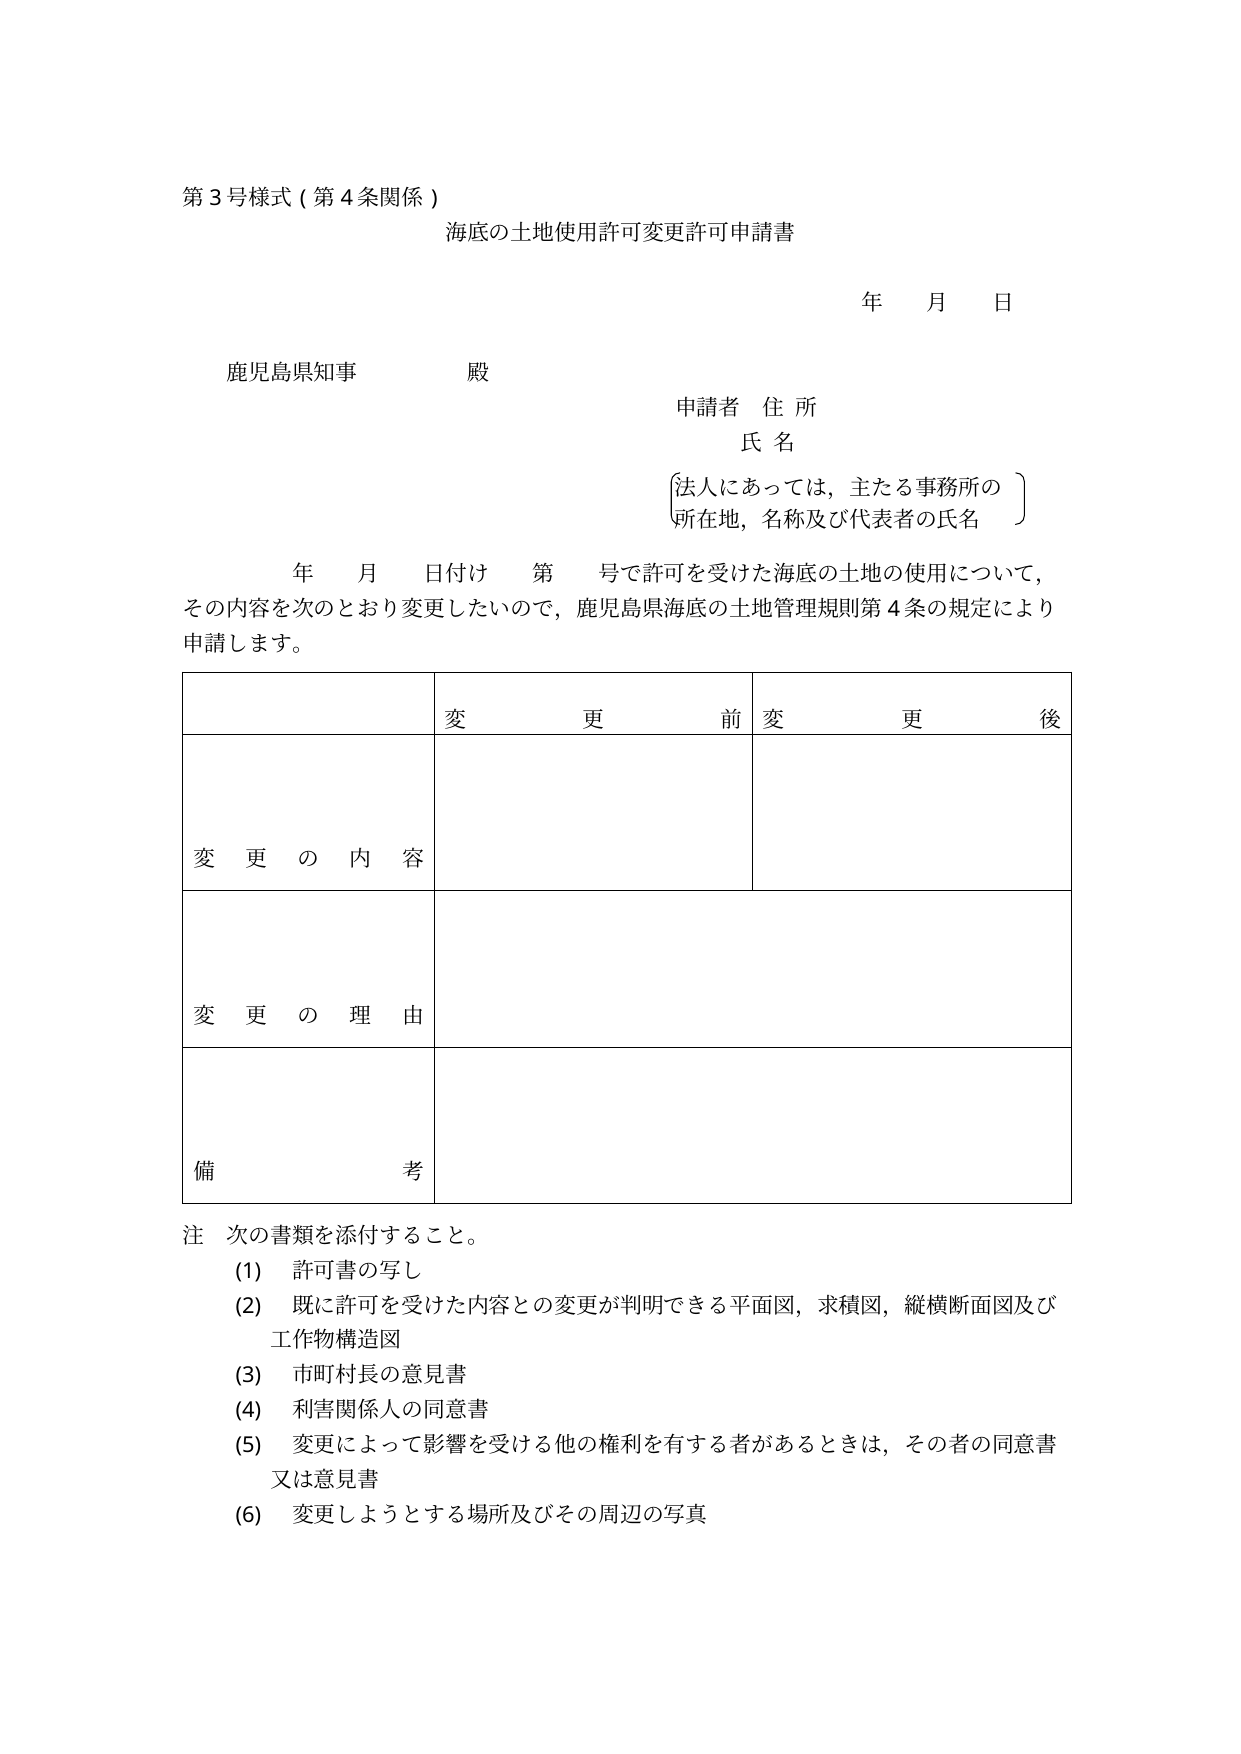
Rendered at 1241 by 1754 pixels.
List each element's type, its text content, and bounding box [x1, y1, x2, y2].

text 第3号様式(第4条関係) [182, 179, 1057, 214]
text 申請者 住所 [182, 388, 1057, 423]
table_header [183, 471, 664, 533]
text (2) 既に許可を受けた内容との変更が判明できる平面図，求積図，縦横断面図及び工作物構造図 [182, 1286, 1057, 1356]
table_cell 変更の内容 [183, 735, 434, 890]
table_header [183, 673, 434, 734]
text (6) 変更しようとする場所及びその周辺の写真 [182, 1496, 1057, 1530]
text (1) 許可書の写し [182, 1251, 1057, 1286]
table_cell [435, 891, 1071, 1047]
text 年 月 日 [182, 284, 1057, 318]
text (5) 変更によって影響を受ける他の権利を有する者があるときは，その者の同意書又は意見書 [182, 1426, 1057, 1496]
table_header 法人にあっては，主たる事務所の所在地，名称及び代表者の氏名 [664, 471, 1071, 533]
table_header 変更前 [435, 673, 752, 734]
table_cell 変更の理由 [183, 891, 434, 1047]
table_cell [435, 735, 752, 890]
text 年 月 日付け 第 号で許可を受けた海底の土地の使用について，その内容を次のとおり変更したいので，鹿児島県海底の土地管理規則第4条の規定により申請します。 [182, 554, 1057, 659]
table_cell [753, 735, 1071, 890]
text (3) 市町村長の意見書 [182, 1356, 1057, 1391]
text 鹿児島県知事 殿 [182, 353, 1057, 388]
table_header 変更後 [753, 673, 1071, 734]
table_cell 備考 [183, 1048, 434, 1203]
text (4) 利害関係人の同意書 [182, 1391, 1057, 1426]
table_cell [435, 1048, 1071, 1203]
text 海底の土地使用許可変更許可申請書 [182, 214, 1057, 249]
text 注 次の書類を添付すること。 [182, 1216, 1057, 1251]
text 氏名 [182, 423, 1057, 458]
